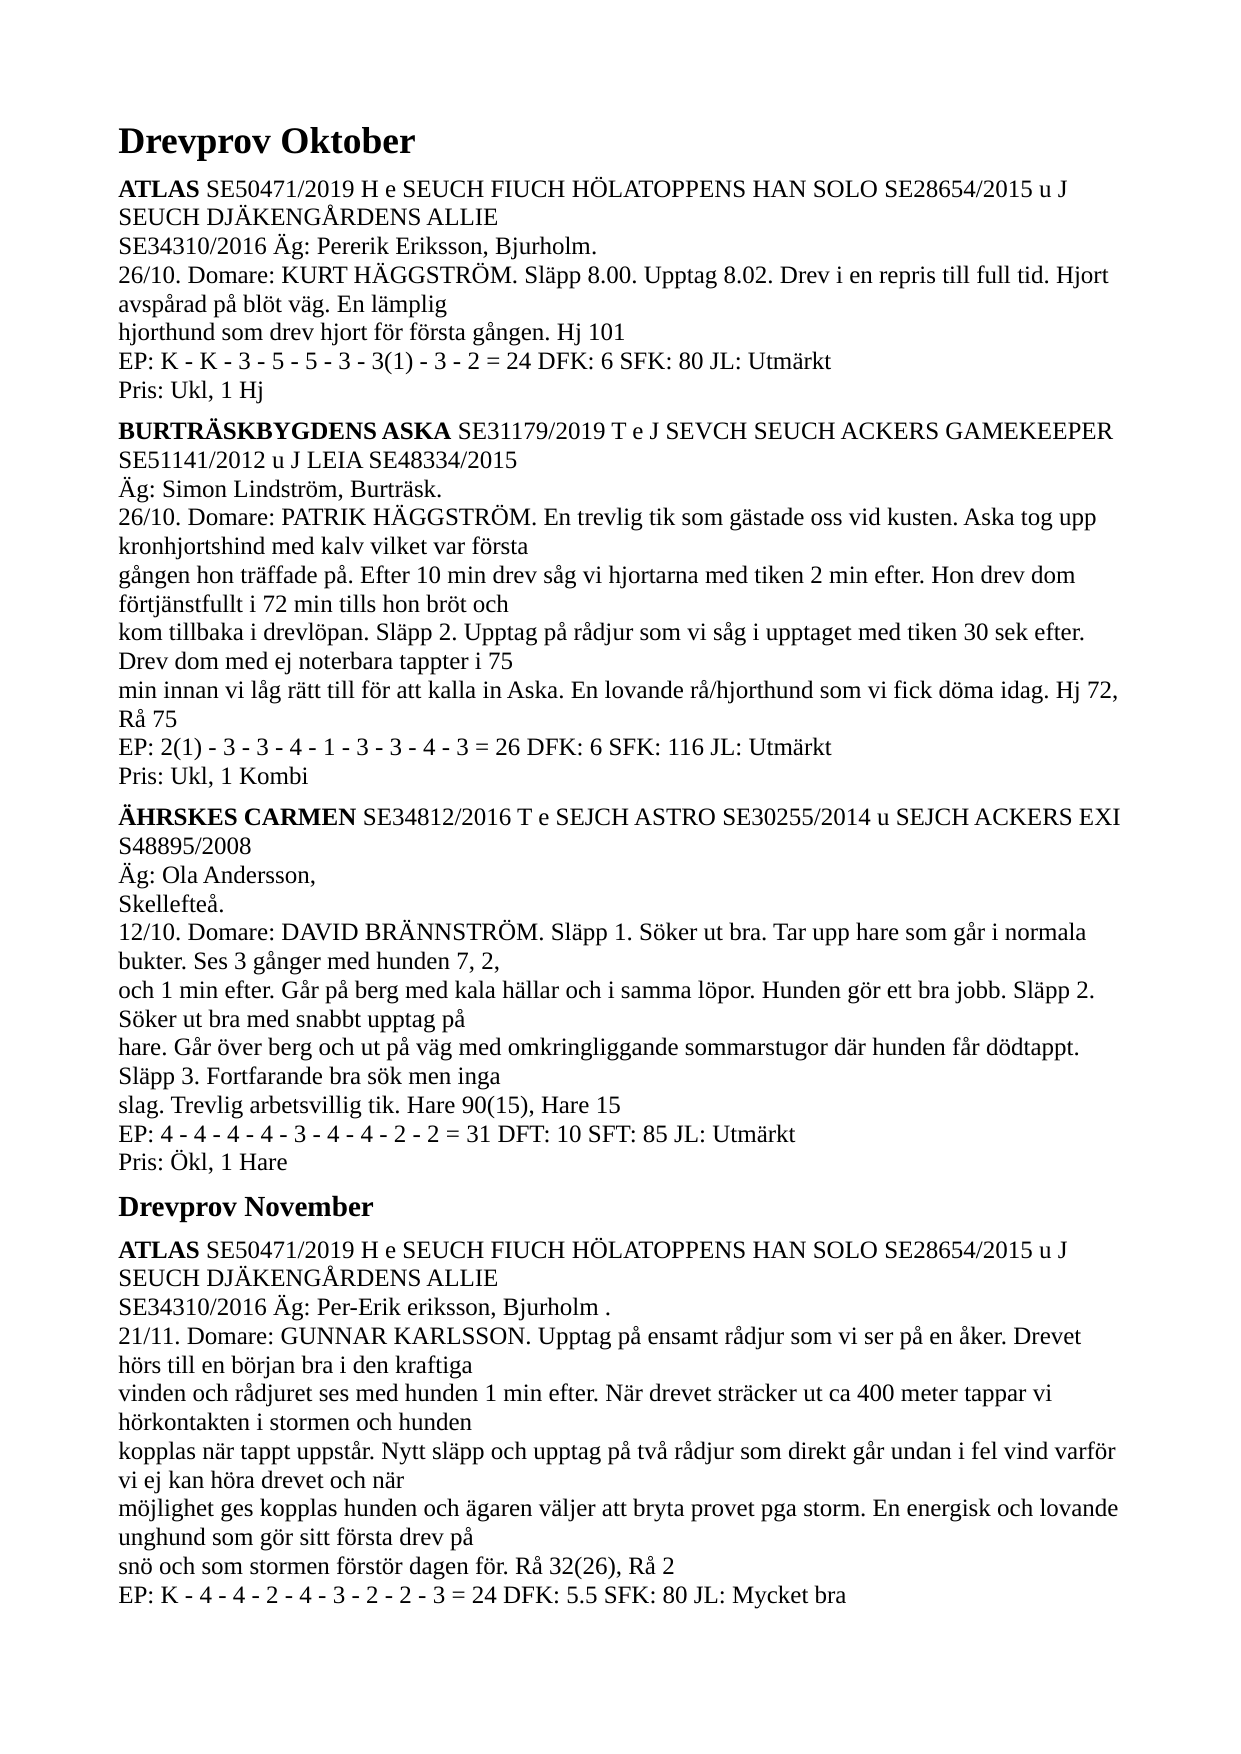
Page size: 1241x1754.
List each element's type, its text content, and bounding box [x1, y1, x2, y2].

text Drevprov November [118, 1189, 1122, 1222]
text ATLAS SE50471/2019 H e SEUCH FIUCH HÖLATOPPENS HAN SOLO SE28654/2015 u J SEUCH DJÄKENGÅRDENS ALLIE SE34310/2016 Äg: Pererik Eriksson, Bjurholm. 26/10. Domare: KURT HÄGGSTRÖM. Släpp 8.00. Upptag 8.02. Drev i en repris till full tid. Hjort avspårad på blöt väg. En lämplig hjorthund som drev hjort för första gången. Hj 101 EP: K - K - 3 - 5 - 5 - 3 - 3(1) - 3 - 2 = 24 DFK: 6 SFK: 80 JL: Utmärkt Pris: Ukl, 1 Hj [118, 174, 1122, 404]
text ATLAS SE50471/2019 H e SEUCH FIUCH HÖLATOPPENS HAN SOLO SE28654/2015 u J SEUCH DJÄKENGÅRDENS ALLIE SE34310/2016 Äg: Per-Erik eriksson, Bjurholm . 21/11. Domare: GUNNAR KARLSSON. Upptag på ensamt rådjur som vi ser på en åker. Drevet hörs till en början bra i den kraftiga vinden och rådjuret ses med hunden 1 min efter. När drevet sträcker ut ca 400 meter tappar vi hörkontakten i stormen och hunden kopplas när tappt uppstår. Nytt släpp och upptag på två rådjur som direkt går undan i fel vind varför vi ej kan höra drevet och när möjlighet ges kopplas hunden och ägaren väljer att bryta provet pga storm. En energisk och lovande unghund som gör sitt första drev på snö och som stormen förstör dagen för. Rå 32(26), Rå 2 EP: K - 4 - 4 - 2 - 4 - 3 - 2 - 2 - 3 = 24 DFK: 5.5 SFK: 80 JL: Mycket bra [118, 1235, 1122, 1608]
text ÄHRSKES CARMEN SE34812/2016 T e SEJCH ASTRO SE30255/2014 u SEJCH ACKERS EXI S48895/2008 Äg: Ola Andersson, Skellefteå. 12/10. Domare: DAVID BRÄNNSTRÖM. Släpp 1. Söker ut bra. Tar upp hare som går i normala bukter. Ses 3 gånger med hunden 7, 2, och 1 min efter. Går på berg med kala hällar och i samma löpor. Hunden gör ett bra jobb. Släpp 2. Söker ut bra med snabbt upptag på hare. Går över berg och ut på väg med omkringliggande sommarstugor där hunden får dödtappt. Släpp 3. Fortfarande bra sök men inga slag. Trevlig arbetsvillig tik. Hare 90(15), Hare 15 EP: 4 - 4 - 4 - 4 - 3 - 4 - 4 - 2 - 2 = 31 DFT: 10 SFT: 85 JL: Utmärkt Pris: Ökl, 1 Hare [118, 802, 1122, 1176]
text BURTRÄSKBYGDENS ASKA SE31179/2019 T e J SEVCH SEUCH ACKERS GAMEKEEPER SE51141/2012 u J LEIA SE48334/2015 Äg: Simon Lindström, Burträsk. 26/10. Domare: PATRIK HÄGGSTRÖM. En trevlig tik som gästade oss vid kusten. Aska tog upp kronhjortshind med kalv vilket var första gången hon träffade på. Efter 10 min drev såg vi hjortarna med tiken 2 min efter. Hon drev dom förtjänstfullt i 72 min tills hon bröt och kom tillbaka i drevlöpan. Släpp 2. Upptag på rådjur som vi såg i upptaget med tiken 30 sek efter. Drev dom med ej noterbara tappter i 75 min innan vi låg rätt till för att kalla in Aska. En lovande rå/hjorthund som vi fick döma idag. Hj 72, Rå 75 EP: 2(1) - 3 - 3 - 4 - 1 - 3 - 3 - 4 - 3 = 26 DFK: 6 SFK: 116 JL: Utmärkt Pris: Ukl, 1 Kombi [118, 416, 1122, 790]
text Drevprov Oktober [118, 118, 1122, 161]
